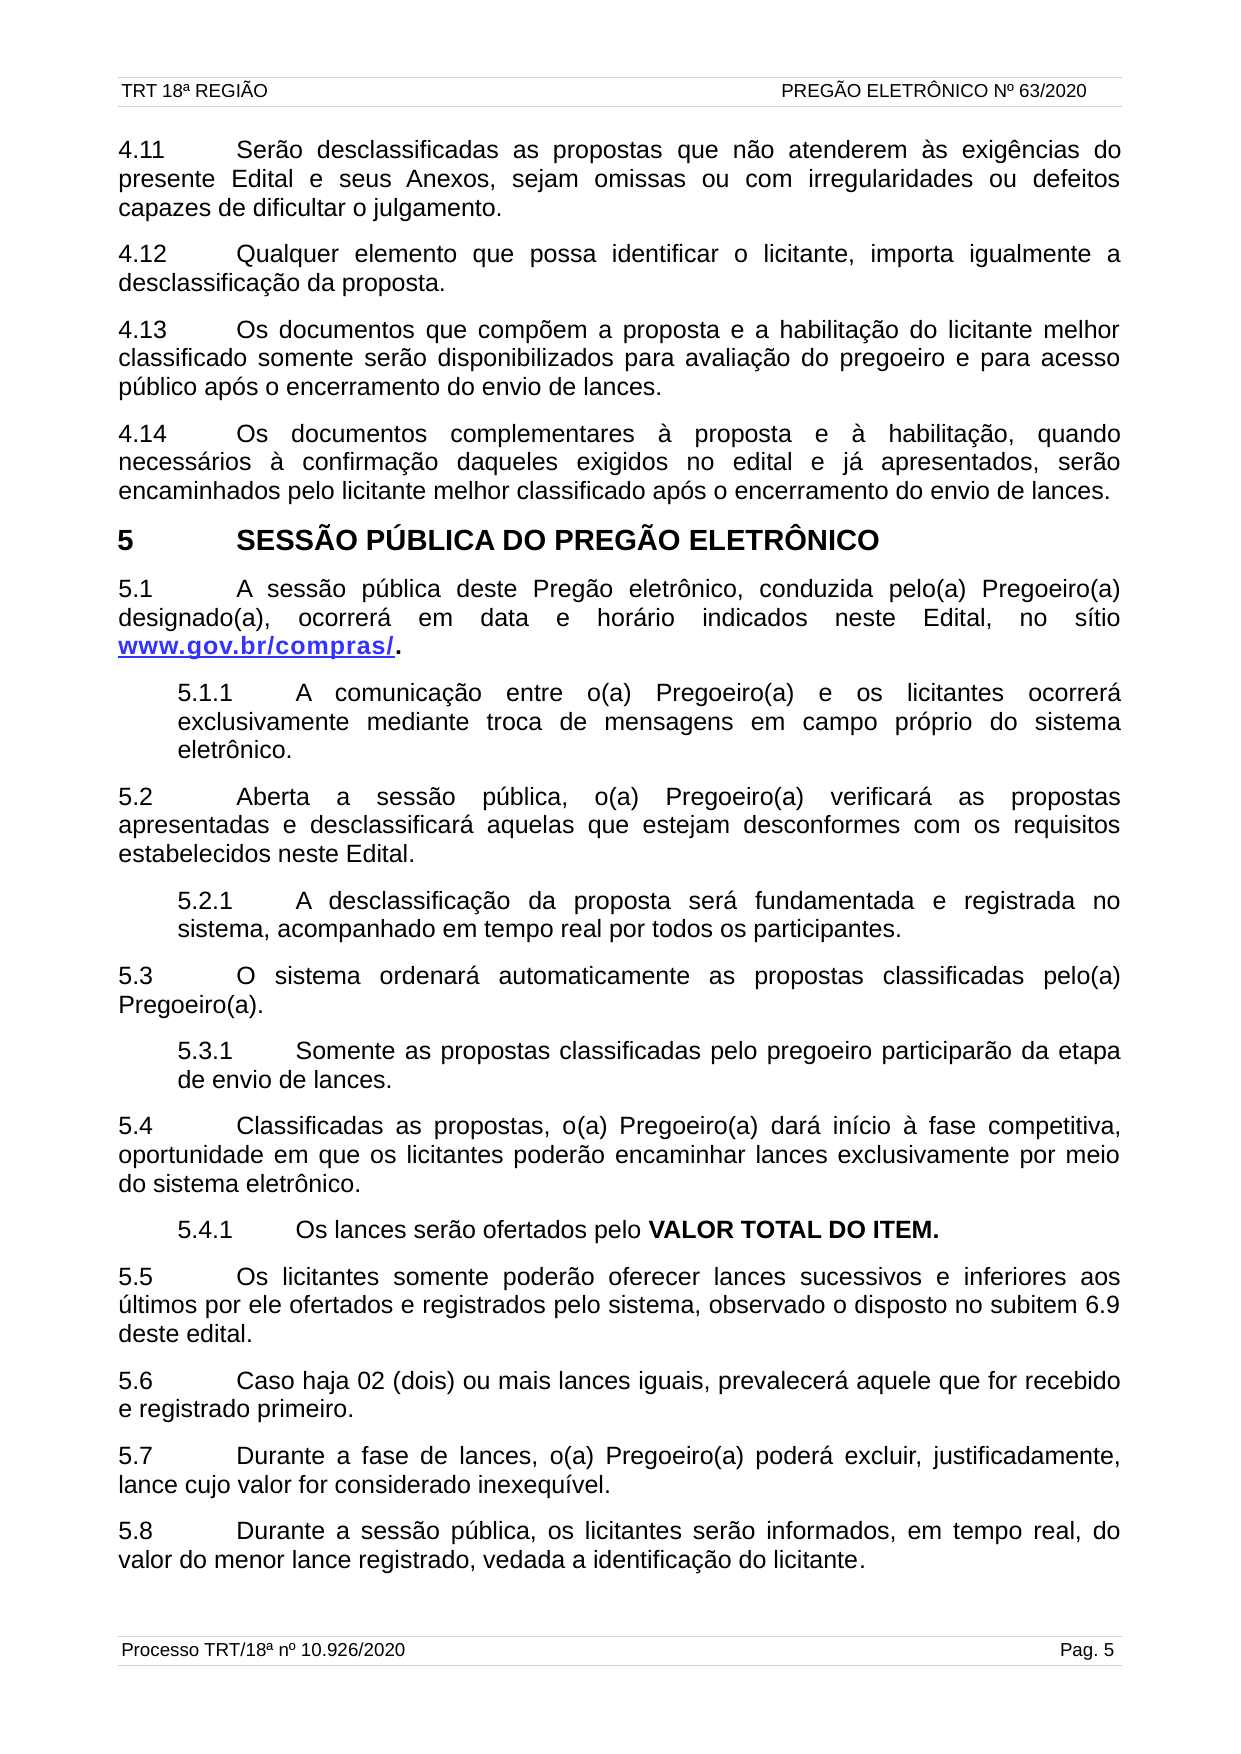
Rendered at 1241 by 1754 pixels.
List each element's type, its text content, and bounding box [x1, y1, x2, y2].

text 5.4 Classificadas as propostas, o(a) Pregoeiro(a) dará início à fase competitiva, oportunidade em que os licitantes poderão encaminhar lances exclusivamente por meio do sistema eletrônico. [118, 1111, 1122, 1198]
text 4.11 Serão desclassificadas as propostas que não atenderem às exigências do presente Edital e seus Anexos, sejam omissas ou com irregularidades ou defeitos capazes de dificultar o julgamento. [118, 136, 1122, 222]
text 4.13 Os documentos que compõem a proposta e a habilitação do licitante melhor classificado somente serão disponibilizados para avaliação do pregoeiro e para acesso público após o encerramento do envio de lances. [118, 315, 1122, 401]
text 5 SESSÃO PÚBLICA DO PREGÃO ELETRÔNICO [117, 523, 1122, 556]
text 5.2.1 A desclassificação da proposta será fundamentada e registrada no sistema, acompanhado em tempo real por todos os participantes. [177, 886, 1122, 943]
text 5.2 Aberta a sessão pública, o(a) Pregoeiro(a) verificará as propostas apresentadas e desclassificará aquelas que estejam desconformes com os requisitos estabelecidos neste Edital. [118, 782, 1122, 868]
text 5.1.1 A comunicação entre o(a) Pregoeiro(a) e os licitantes ocorrerá exclusivamente mediante troca de mensagens em campo próprio do sistema eletrônico. [177, 678, 1122, 764]
text 5.1 A sessão pública deste Pregão eletrônico, conduzida pelo(a) Pregoeiro(a) designado(a), ocorrerá em data e horário indicados neste Edital, no sítio www.gov.br/compras/. [118, 574, 1122, 660]
text 5.6 Caso haja 02 (dois) ou mais lances iguais, prevalecerá aquele que for recebido e registrado primeiro. [118, 1366, 1122, 1423]
text 5.3 O sistema ordenará automaticamente as propostas classificadas pelo(a) Pregoeiro(a). [118, 961, 1122, 1018]
text 5.8 Durante a sessão pública, os licitantes serão informados, em tempo real, do valor do menor lance registrado, vedada a identificação do licitante. [118, 1516, 1122, 1574]
text 4.14 Os documentos complementares à proposta e à habilitação, quando necessários à confirmação daqueles exigidos no edital e já apresentados, serão encaminhados pelo licitante melhor classificado após o encerramento do envio de lances. [118, 419, 1122, 505]
list 4.12 Qualquer elemento que possa identificar o licitante, importa igualmente a desclassificação da proposta. [118, 239, 1122, 297]
text 5.4.1 Os lances serão ofertados pelo VALOR TOTAL DO ITEM. [177, 1215, 1122, 1244]
text 5.3.1 Somente as propostas classificadas pelo pregoeiro participarão da etapa de envio de lances. [177, 1036, 1122, 1094]
text 5.5 Os licitantes somente poderão oferecer lances sucessivos e inferiores aos últimos por ele ofertados e registrados pelo sistema, observado o disposto no subitem 6.9 deste edital. [118, 1262, 1122, 1348]
text 5.7 Durante a fase de lances, o(a) Pregoeiro(a) poderá excluir, justificadamente, lance cujo valor for considerado inexequível. [118, 1441, 1122, 1498]
